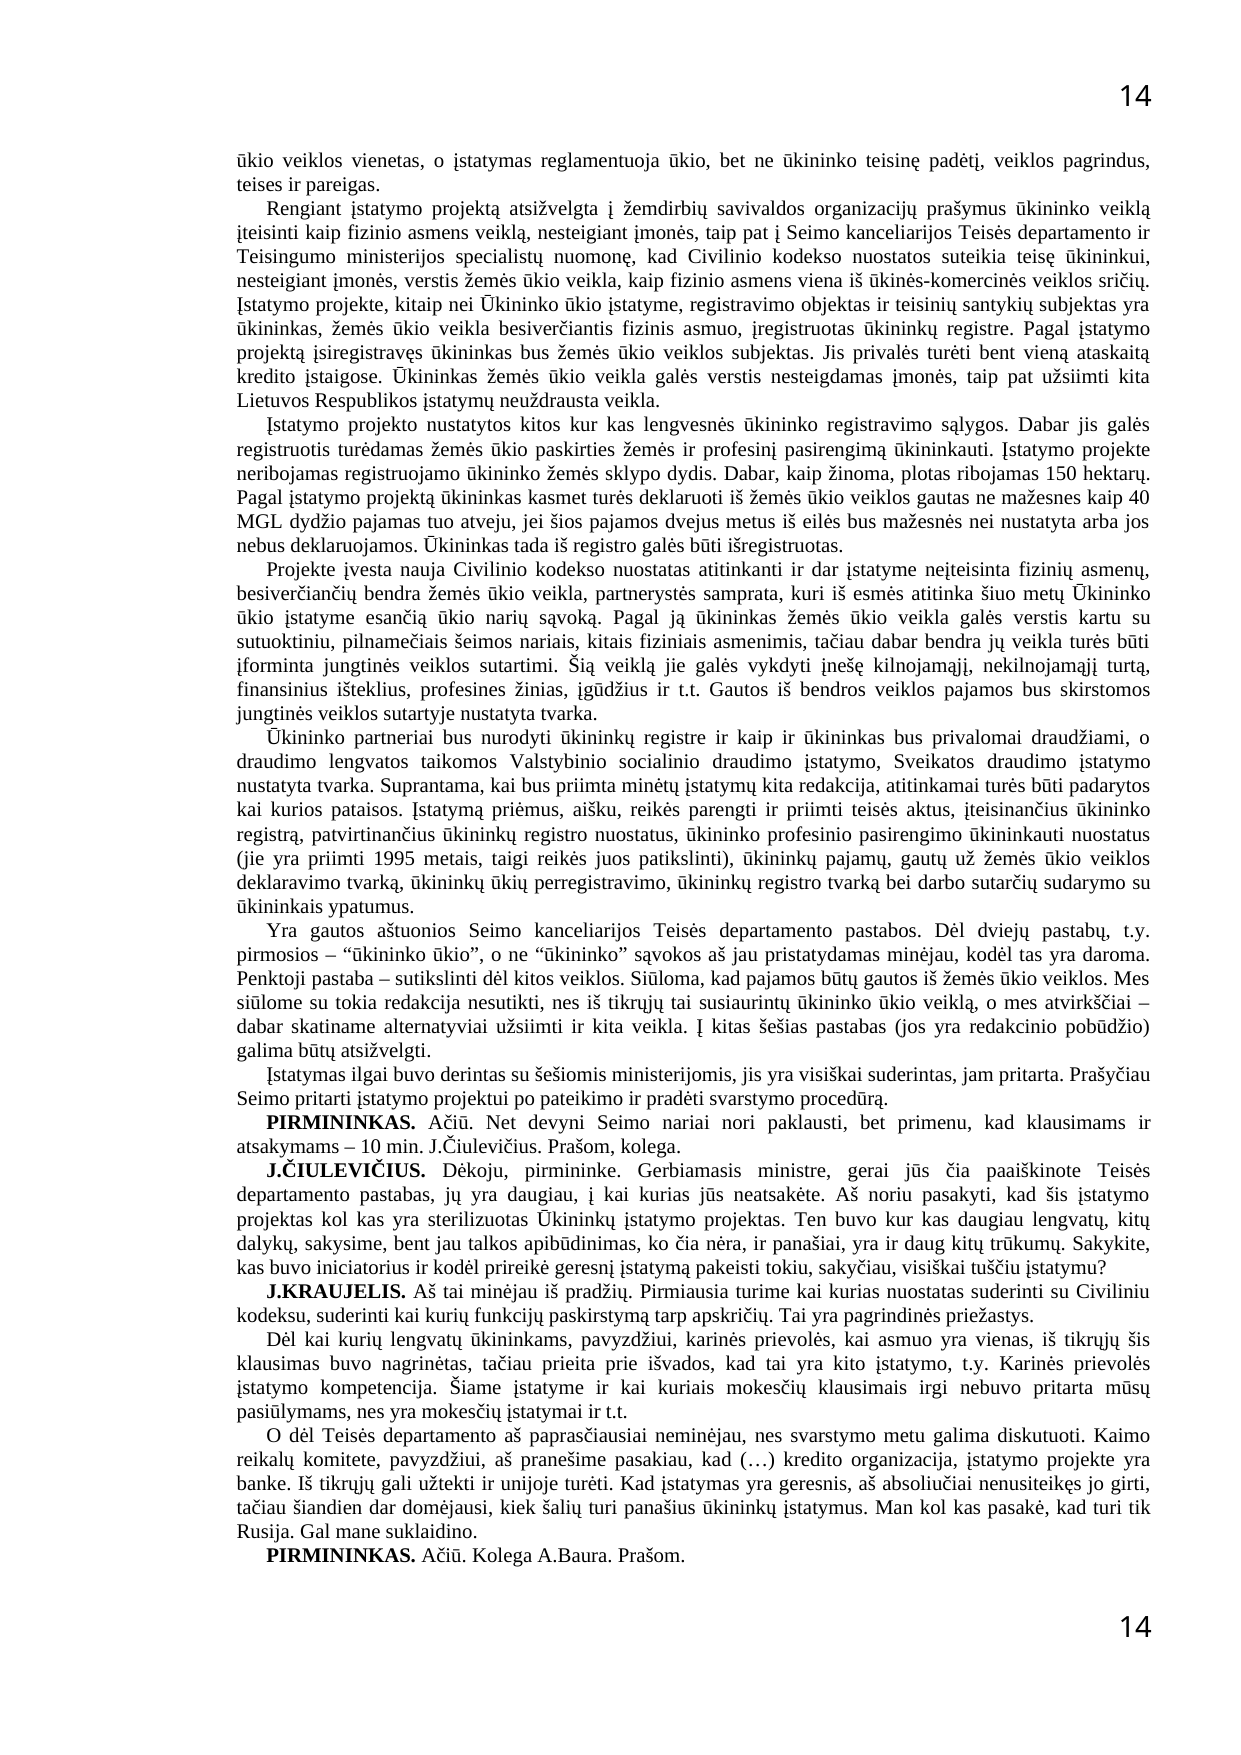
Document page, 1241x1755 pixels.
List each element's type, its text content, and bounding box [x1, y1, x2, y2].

text O dėl Teisės departamento aš paprasčiausiai neminėjau, nes svarstymo metu galima diskutuoti. Kaimo reikalų komitete, pavyzdžiui, aš pranešime pasakiau, kad (…) kredito organizacija, įstatymo projekte yra banke. Iš tikrųjų gali užtekti ir unijoje turėti. Kad įstatymas yra geresnis, aš absoliučiai nenusiteikęs jo girti, tačiau šiandien dar domėjausi, kiek šalių turi panašius ūkininkų įstatymus. Man kol kas pasakė, kad turi tik Rusija. Gal mane suklaidino. [236, 1423, 1152, 1543]
text Dėl kai kurių lengvatų ūkininkams, pavyzdžiui, karinės prievolės, kai asmuo yra vienas, iš tikrųjų šis klausimas buvo nagrinėtas, tačiau prieita prie išvados, kad tai yra kito įstatymo, t.y. Karinės prievolės įstatymo kompetencija. Šiame įstatyme ir kai kuriais mokesčių klausimais irgi nebuvo pritarta mūsų pasiūlymams, nes yra mokesčių įstatymai ir t.t. [236, 1327, 1152, 1423]
text Įstatymo projekto nustatytos kitos kur kas lengvesnės ūkininko registravimo sąlygos. Dabar jis galės registruotis turėdamas žemės ūkio paskirties žemės ir profesinį pasirengimą ūkininkauti. Įstatymo projekte neribojamas registruojamo ūkininko žemės sklypo dydis. Dabar, kaip žinoma, plotas ribojamas 150 hektarų. Pagal įstatymo projektą ūkininkas kasmet turės deklaruoti iš žemės ūkio veiklos gautas ne mažesnes kaip 40 MGL dydžio pajamas tuo atveju, jei šios pajamos dvejus metus iš eilės bus mažesnės nei nustatyta arba jos nebus deklaruojamos. Ūkininkas tada iš registro galės būti išregistruotas. [236, 412, 1152, 557]
text Ūkininko partneriai bus nurodyti ūkininkų registre ir kaip ir ūkininkas bus privalomai draudžiami, o draudimo lengvatos taikomos Valstybinio socialinio draudimo įstatymo, Sveikatos draudimo įstatymo nustatyta tvarka. Suprantama, kai bus priimta minėtų įstatymų kita redakcija, atitinkamai turės būti padarytos kai kurios pataisos. Įstatymą priėmus, aišku, reikės parengti ir priimti teisės aktus, įteisinančius ūkininko registrą, patvirtinančius ūkininkų registro nuostatus, ūkininko profesinio pasirengimo ūkininkauti nuostatus (jie yra priimti 1995 metais, taigi reikės juos patikslinti), ūkininkų pajamų, gautų už žemės ūkio veiklos deklaravimo tvarką, ūkininkų ūkių perregistravimo, ūkininkų registro tvarką bei darbo sutarčių sudarymo su ūkininkais ypatumus. [236, 725, 1152, 918]
text PIRMININKAS. Ačiū. Net devyni Seimo nariai nori paklausti, bet primenu, kad klausimams ir atsakymams – 10 min. J.Čiulevičius. Prašom, kolega. [236, 1110, 1152, 1158]
text J.ČIULEVIČIUS. Dėkoju, pirmininke. Gerbiamasis ministre, gerai jūs čia paaiškinote Teisės departamento pastabas, jų yra daugiau, į kai kurias jūs neatsakėte. Aš noriu pasakyti, kad šis įstatymo projektas kol kas yra sterilizuotas Ūkininkų įstatymo projektas. Ten buvo kur kas daugiau lengvatų, kitų dalykų, sakysime, bent jau talkos apibūdinimas, ko čia nėra, ir panašiai, yra ir daug kitų trūkumų. Sakykite, kas buvo iniciatorius ir kodėl prireikė geresnį įstatymą pakeisti tokiu, sakyčiau, visiškai tuščiu įstatymu? [236, 1158, 1152, 1279]
text Projekte įvesta nauja Civilinio kodekso nuostatas atitinkanti ir dar įstatyme neįteisinta fizinių asmenų, besiverčiančių bendra žemės ūkio veikla, partnerystės samprata, kuri iš esmės atitinka šiuo metų Ūkininko ūkio įstatyme esančią ūkio narių sąvoką. Pagal ją ūkininkas žemės ūkio veikla galės verstis kartu su sutuoktiniu, pilnamečiais šeimos nariais, kitais fiziniais asmenimis, tačiau dabar bendra jų veikla turės būti įforminta jungtinės veiklos sutartimi. Šią veiklą jie galės vykdyti įnešę kilnojamąjį, nekilnojamąjį turtą, finansinius išteklius, profesines žinias, įgūdžius ir t.t. Gautos iš bendros veiklos pajamos bus skirstomos jungtinės veiklos sutartyje nustatyta tvarka. [236, 557, 1152, 725]
text ūkio veiklos vienetas, o įstatymas reglamentuoja ūkio, bet ne ūkininko teisinę padėtį, veiklos pagrindus, teises ir pareigas. [236, 148, 1152, 196]
text PIRMININKAS. Ačiū. Kolega A.Baura. Prašom. [236, 1543, 1152, 1567]
text Įstatymas ilgai buvo derintas su šešiomis ministerijomis, jis yra visiškai suderintas, jam pritarta. Prašyčiau Seimo pritarti įstatymo projektui po pateikimo ir pradėti svarstymo procedūrą. [236, 1062, 1152, 1110]
text J.KRAUJELIS. Aš tai minėjau iš pradžių. Pirmiausia turime kai kurias nuostatas suderinti su Civiliniu kodeksu, suderinti kai kurių funkcijų paskirstymą tarp apskričių. Tai yra pagrindinės priežastys. [236, 1279, 1152, 1327]
text Rengiant įstatymo projektą atsižvelgta į žemdirbių savivaldos organizacijų prašymus ūkininko veiklą įteisinti kaip fizinio asmens veiklą, nesteigiant įmonės, taip pat į Seimo kanceliarijos Teisės departamento ir Teisingumo ministerijos specialistų nuomonę, kad Civilinio kodekso nuostatos suteikia teisę ūkininkui, nesteigiant įmonės, verstis žemės ūkio veikla, kaip fizinio asmens viena iš ūkinės-komercinės veiklos sričių. Įstatymo projekte, kitaip nei Ūkininko ūkio įstatyme, registravimo objektas ir teisinių santykių subjektas yra ūkininkas, žemės ūkio veikla besiverčiantis fizinis asmuo, įregistruotas ūkininkų registre. Pagal įstatymo projektą įsiregistravęs ūkininkas bus žemės ūkio veiklos subjektas. Jis privalės turėti bent vieną ataskaitą kredito įstaigose. Ūkininkas žemės ūkio veikla galės verstis nesteigdamas įmonės, taip pat užsiimti kita Lietuvos Respublikos įstatymų neuždrausta veikla. [236, 196, 1152, 412]
text Yra gautos aštuonios Seimo kanceliarijos Teisės departamento pastabos. Dėl dviejų pastabų, t.y. pirmosios – “ūkininko ūkio”, o ne “ūkininko” sąvokos aš jau pristatydamas minėjau, kodėl tas yra daroma. Penktoji pastaba – sutikslinti dėl kitos veiklos. Siūloma, kad pajamos būtų gautos iš žemės ūkio veiklos. Mes siūlome su tokia redakcija nesutikti, nes iš tikrųjų tai susiaurintų ūkininko ūkio veiklą, o mes atvirkščiai – dabar skatiname alternatyviai užsiimti ir kita veikla. Į kitas šešias pastabas (jos yra redakcinio pobūdžio) galima būtų atsižvelgti. [236, 918, 1152, 1062]
